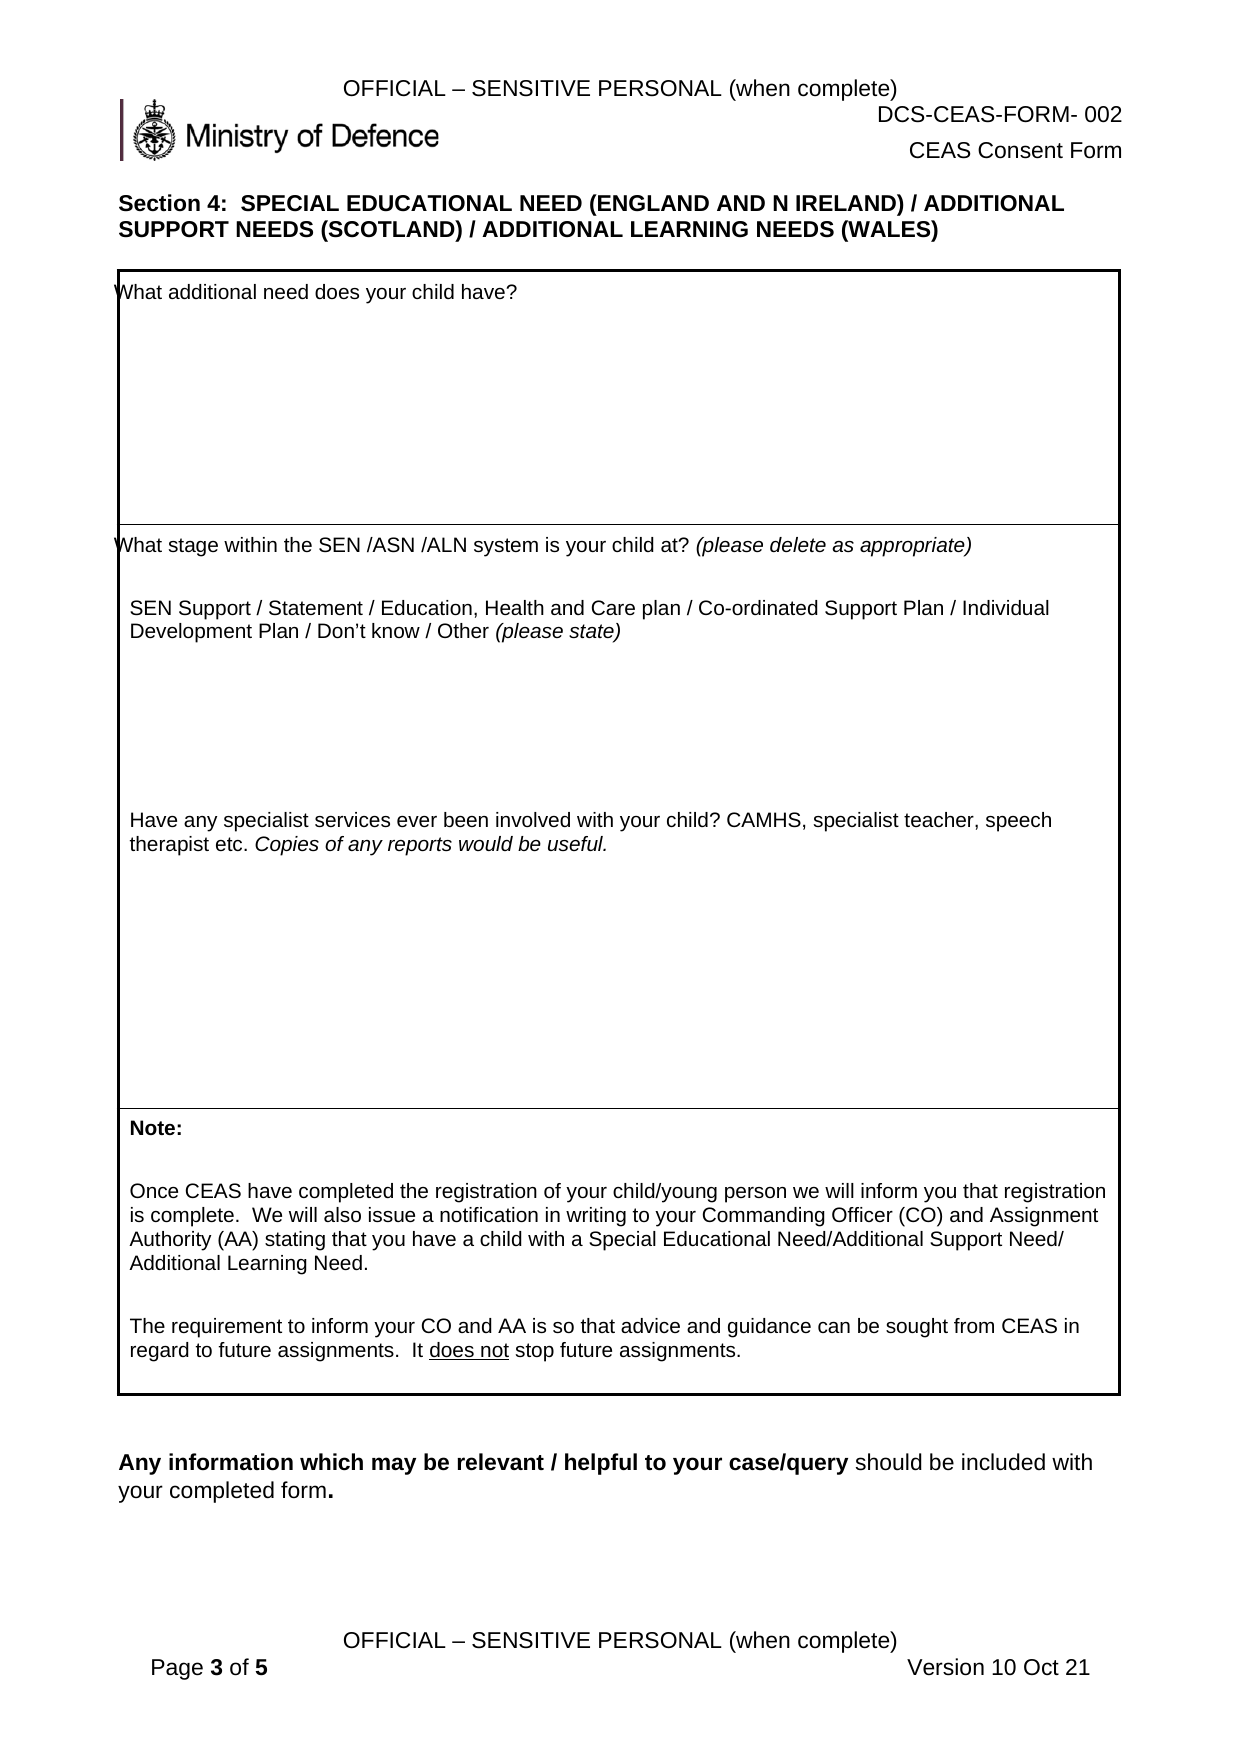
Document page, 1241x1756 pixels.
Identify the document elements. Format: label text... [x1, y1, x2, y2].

table_cell What stage within the SEN /ASN /ALN system is your child at? (please delete as appropriate) SEN Support / Statement / Education, Health and Care plan / Co-ordinated Support Plan / Individual Development Plan / Don’t know / Other (please state) Have any specialist services ever been involved with your child? CAMHS, specialist teacher, speech therapist etc. Copies of any reports would be useful. [120, 525, 1118, 1108]
text Any information which may be relevant / helpful to your case/query should be included with your completed form. [118, 1449, 1122, 1504]
table_header What additional need does your child have? [120, 272, 1118, 524]
text Section 4: SPECIAL EDUCATIONAL NEED (ENGLAND AND N IRELAND) / ADDITIONAL SUPPORT NEEDS (SCOTLAND) / ADDITIONAL LEARNING NEEDS (WALES) [118, 190, 1122, 243]
table_cell Note: Once CEAS have completed the registration of your child/young person we will inform you that registration is complete. We will also issue a notification in writing to your Commanding Officer (CO) and Assignment Authority (AA) stating that you have a child with a Special Educational Need/Additional Support Need/ Additional Learning Need. The requirement to inform your CO and AA is so that advice and guidance can be sought from CEAS in regard to future assignments. It does not stop future assignments. [120, 1109, 1118, 1393]
